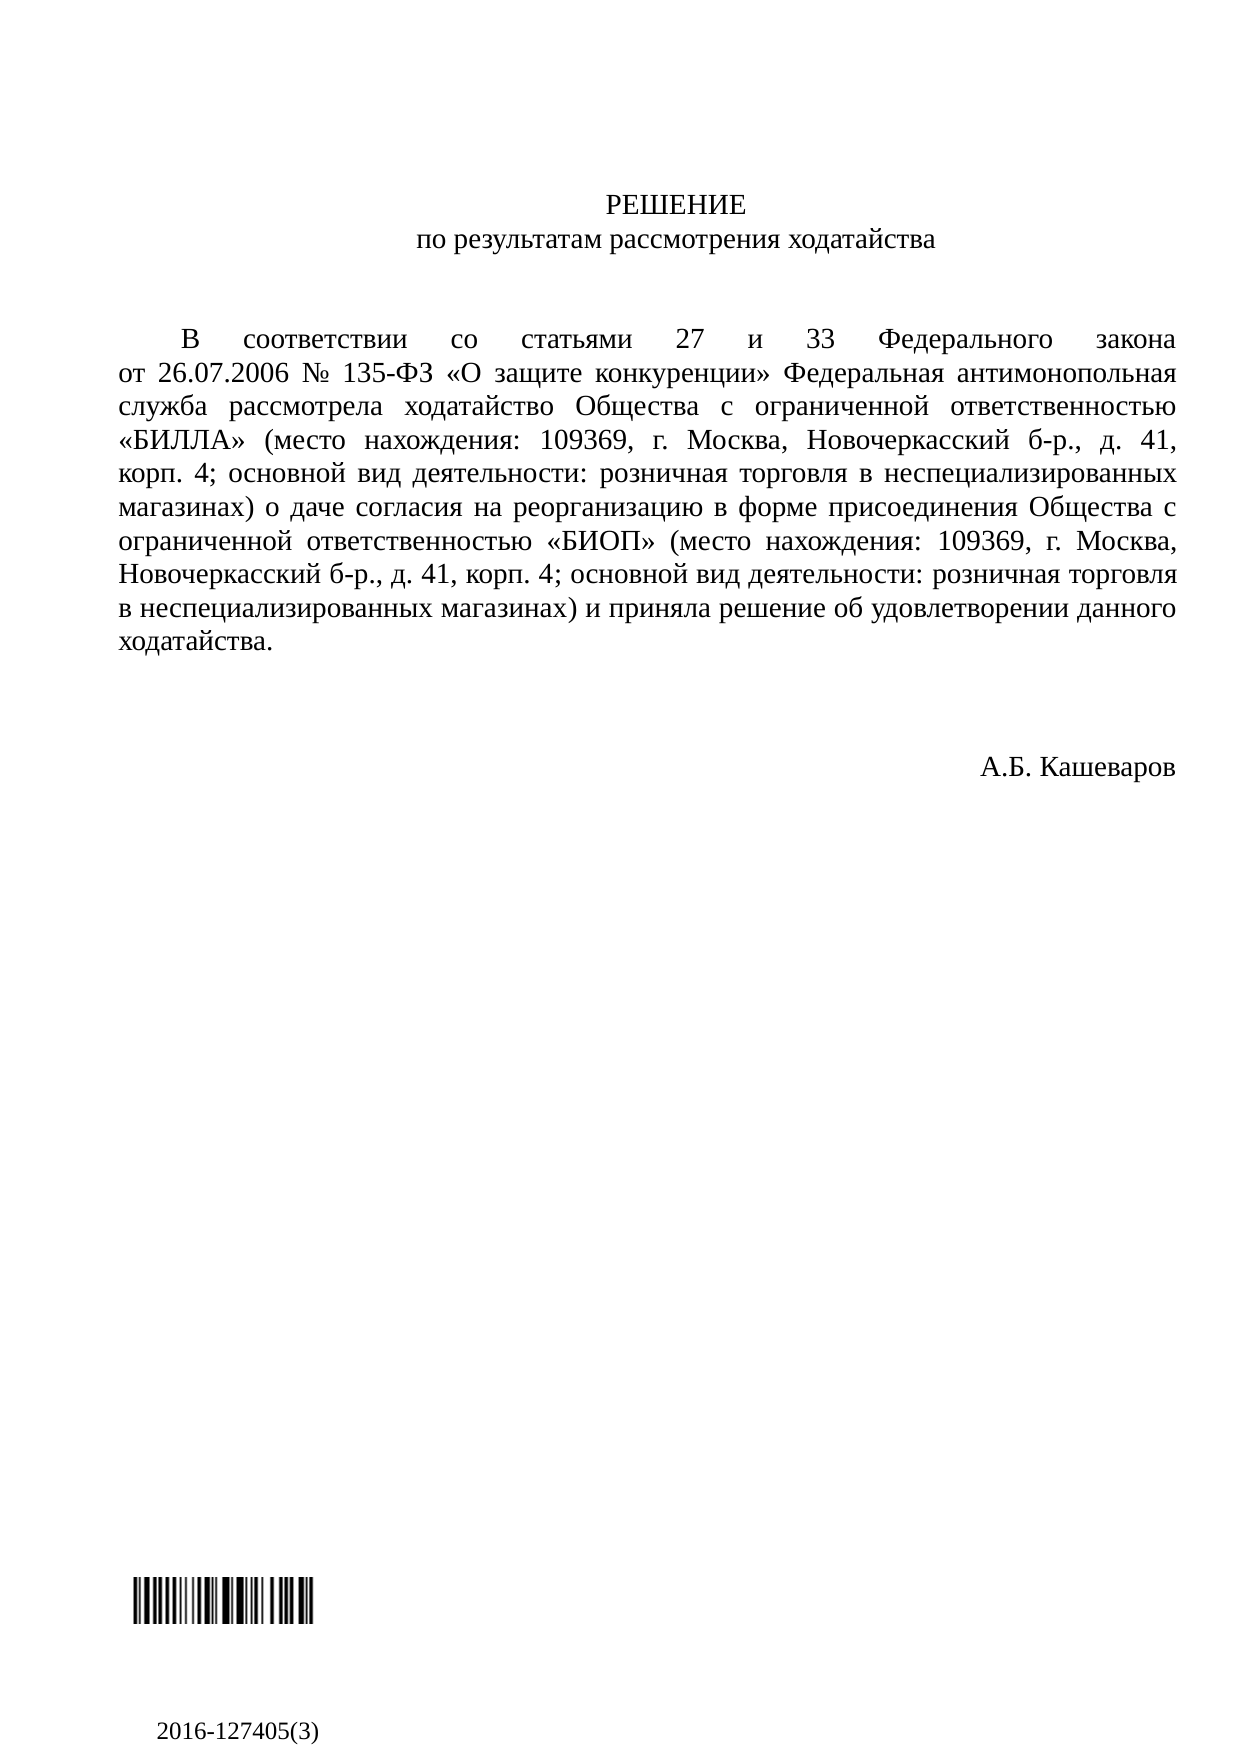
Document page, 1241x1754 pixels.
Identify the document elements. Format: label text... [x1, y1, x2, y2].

text А.Б. Кашеваров [118, 749, 1176, 782]
text РЕШЕНИЕ [118, 187, 1234, 221]
text по результатам рассмотрения ходатайства [118, 221, 1234, 254]
picture [118, 1577, 331, 1624]
text В соответствии со статьями 27 и 33 Федерального закона от 26.07.2006 № 135-ФЗ «О защите конкуренции» Федеральная антимонопольная служба рассмотрела ходатайство Общества с ограниченной ответственностью «БИЛЛА» (место нахождения: 109369, г. Москва, Новочеркасский б-р., д. 41, корп. 4; основной вид деятельности: розничная торговля в неспециализированных магазинах) о даче согласия на реорганизацию в форме присоединения Общества с ограниченной ответственностью «БИОП» (место нахождения: 109369, г. Москва, Новочеркасский б-р., д. 41, корп. 4; основной вид деятельности: розничная торговля в неспециализированных магазинах) и приняла решение об удовлетворении данного ходатайства. [118, 321, 1177, 657]
